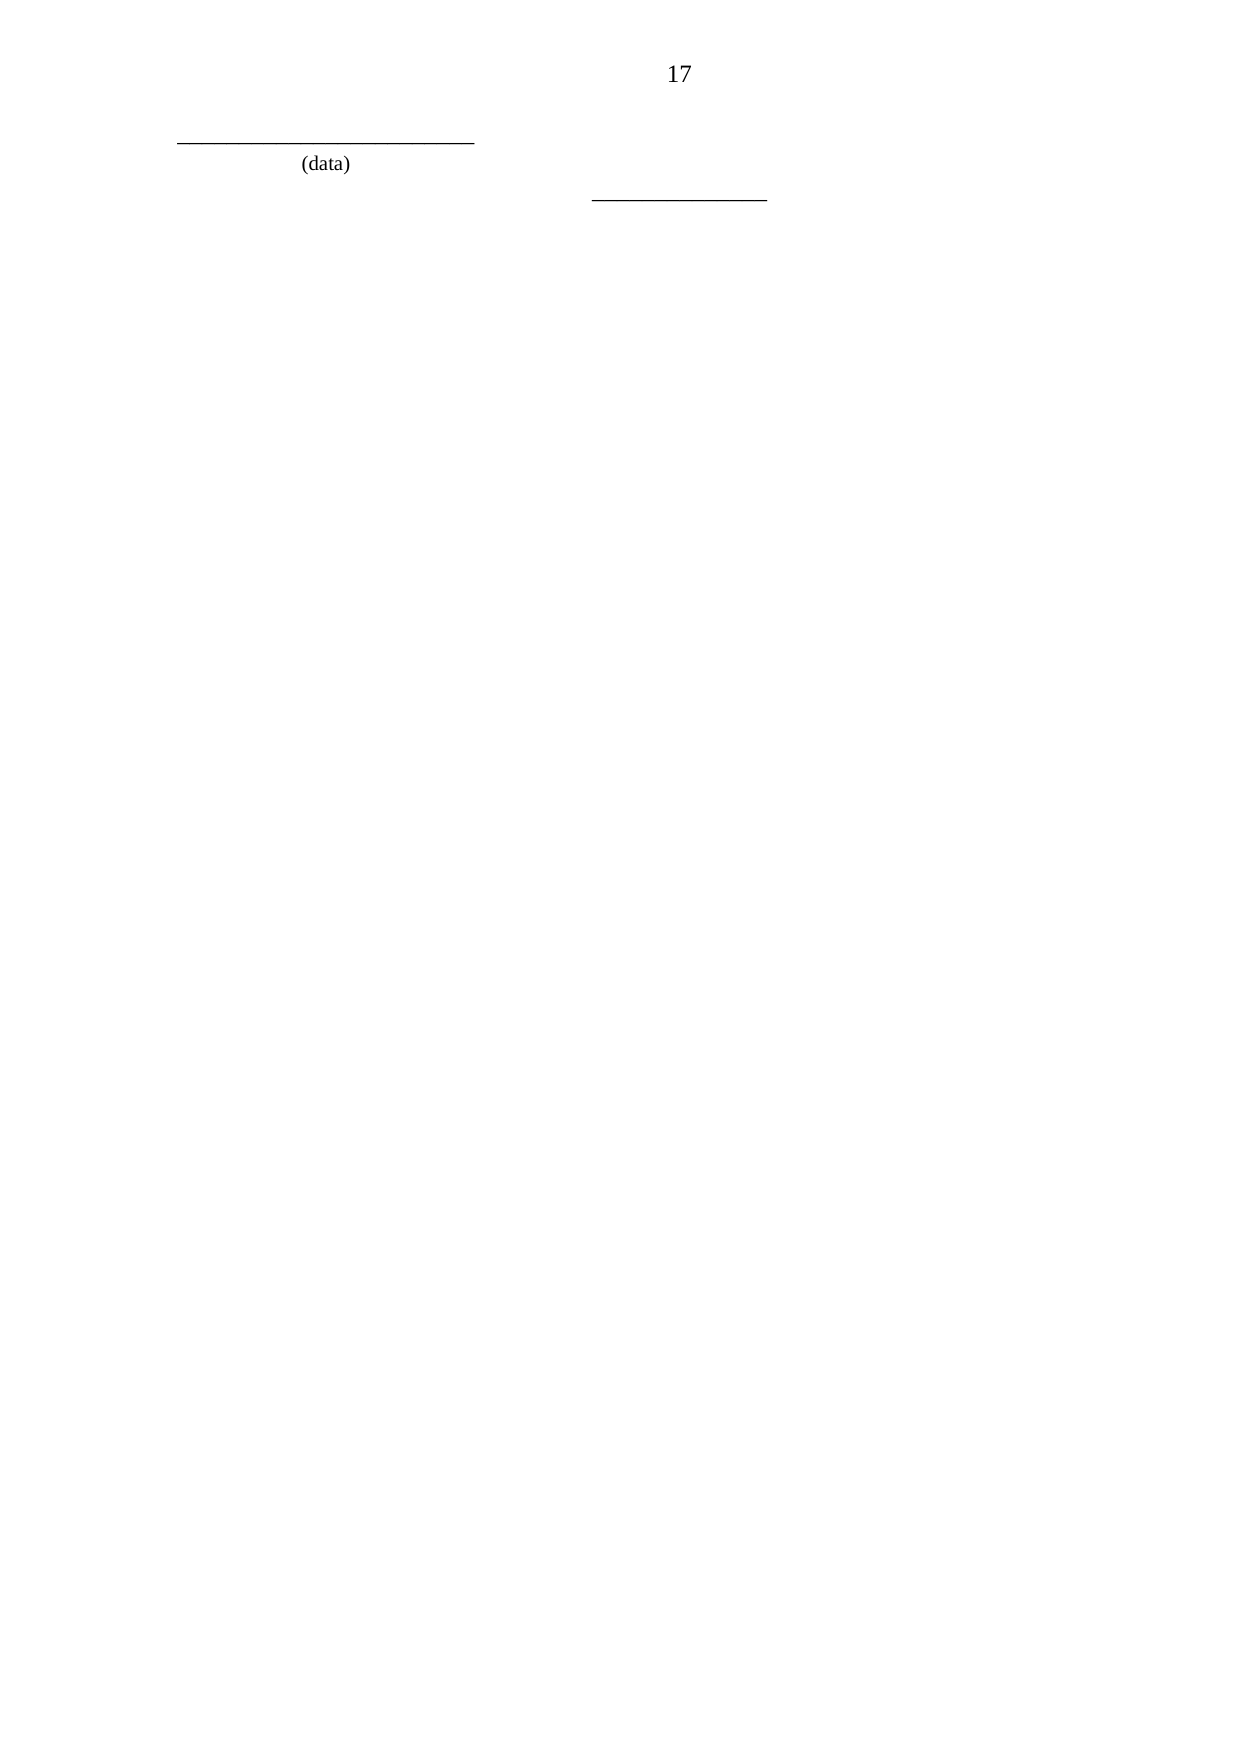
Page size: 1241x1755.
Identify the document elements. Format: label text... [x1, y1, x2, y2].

text ______________ [177, 176, 1181, 204]
text (data) [177, 147, 1181, 176]
